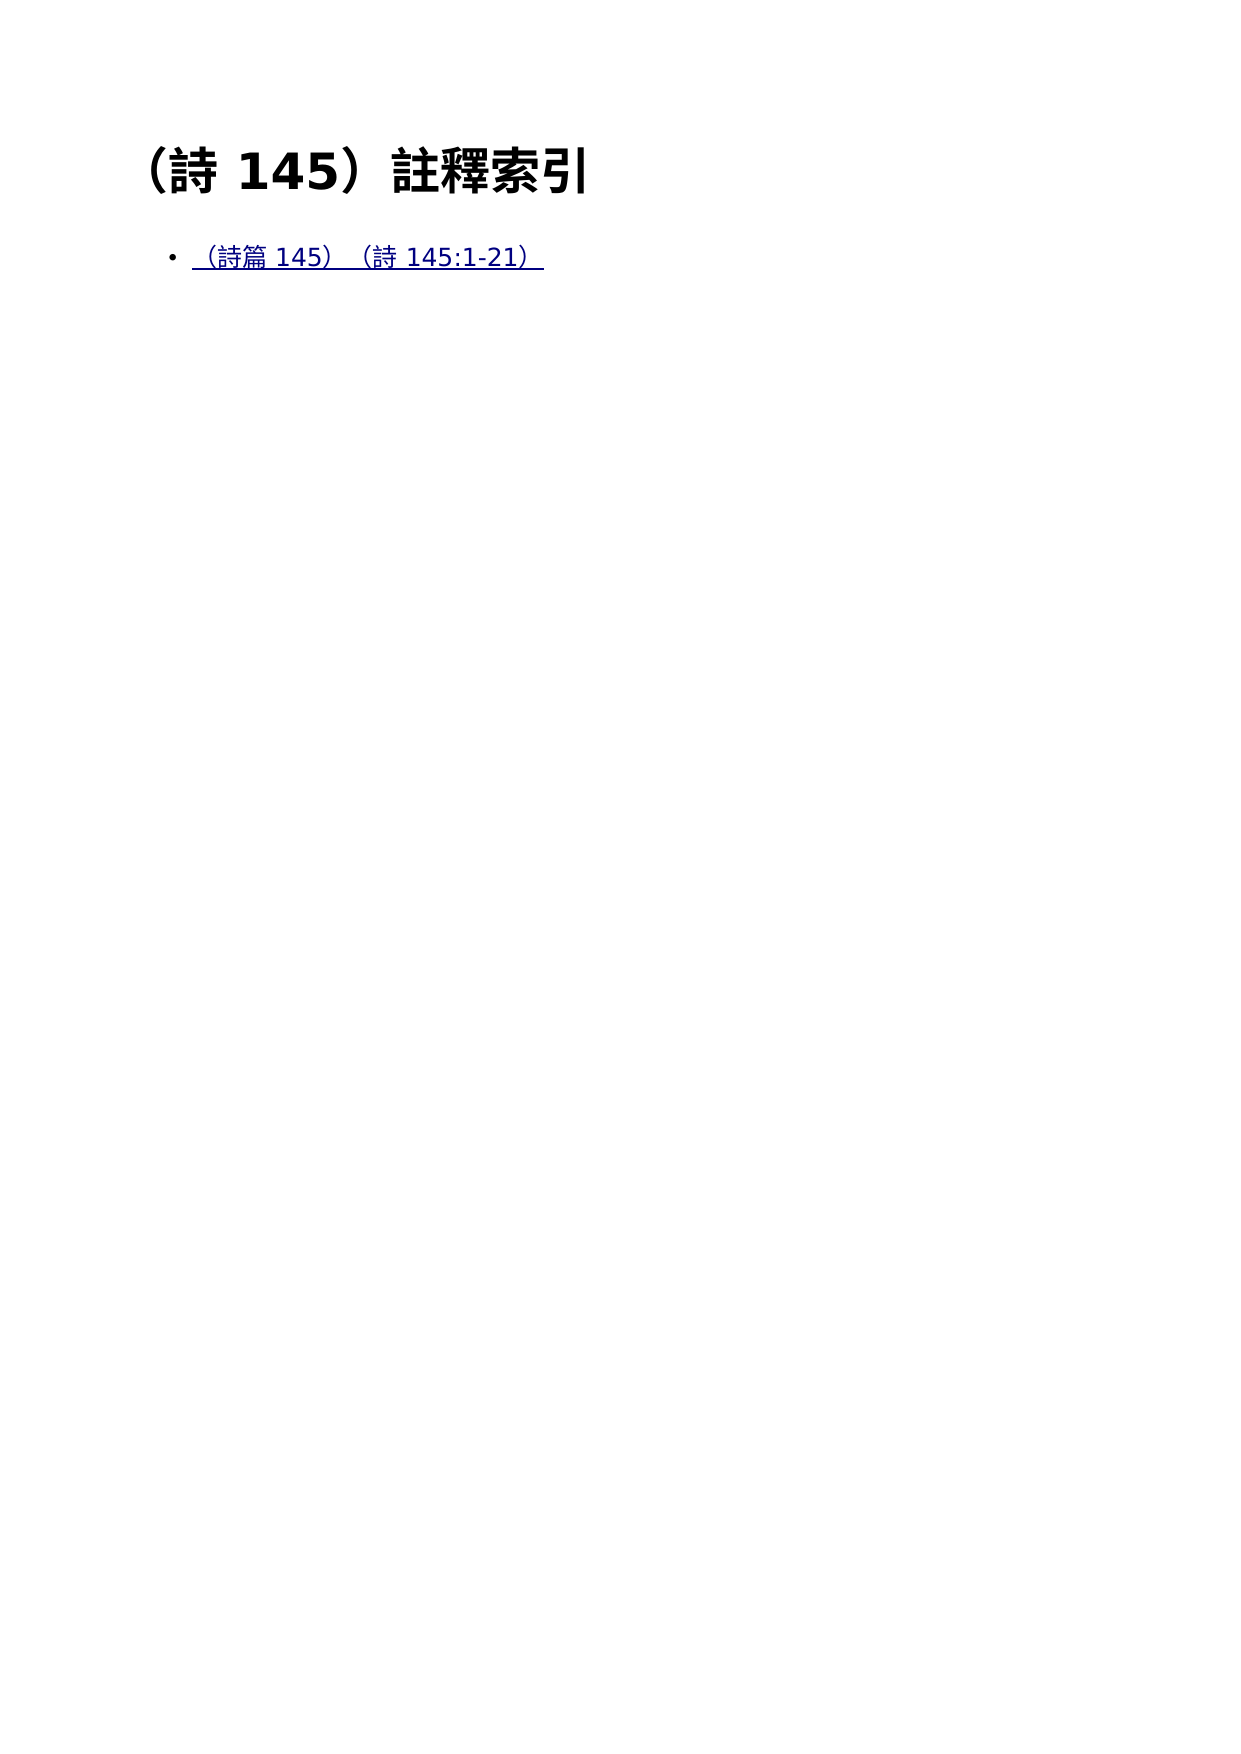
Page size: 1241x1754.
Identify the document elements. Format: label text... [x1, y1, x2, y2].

list （詩篇 145）（詩 145:1-21） [177, 243, 1122, 272]
subtitle （詩 145）註釋索引 [118, 143, 1122, 201]
